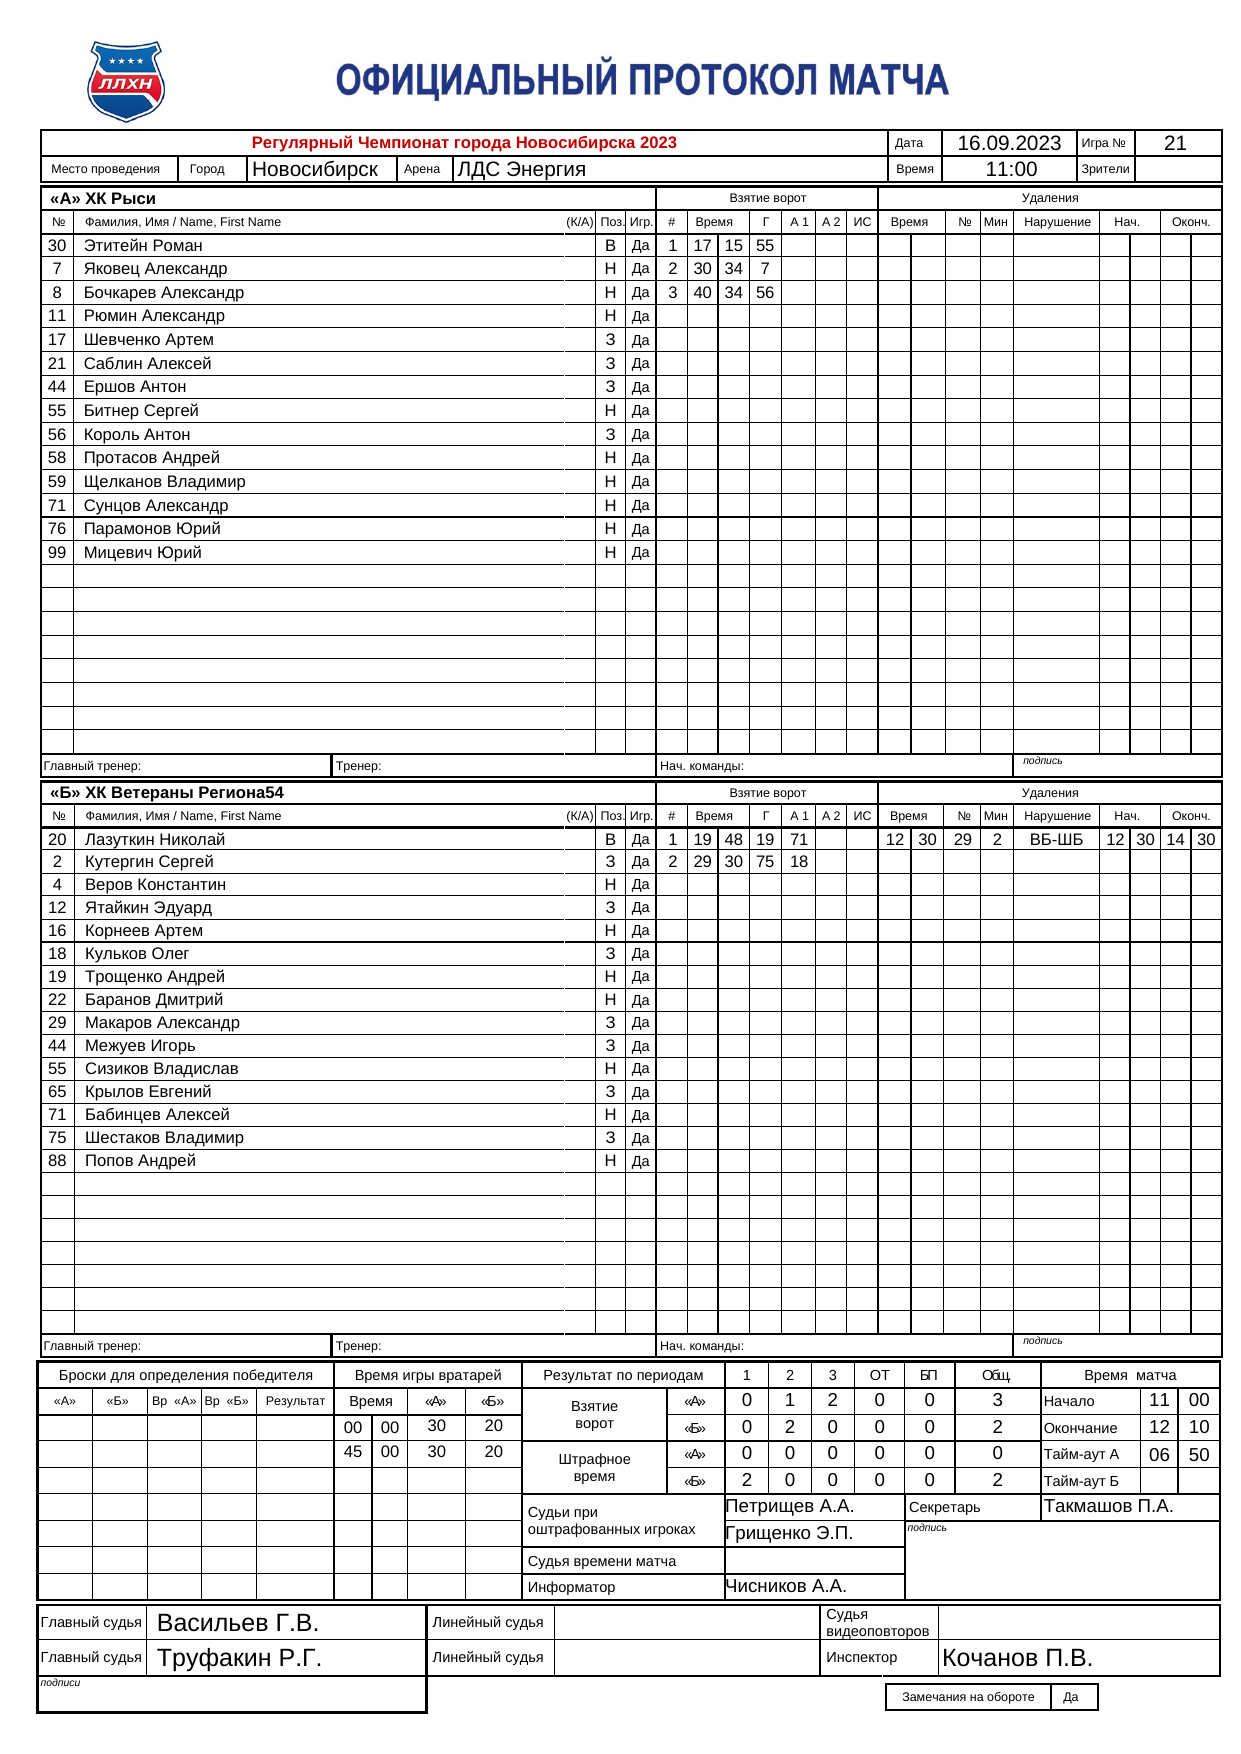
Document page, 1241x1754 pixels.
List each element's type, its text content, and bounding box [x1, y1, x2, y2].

table_cell [1100, 1196, 1129, 1218]
table_cell [750, 518, 781, 540]
table_cell [1014, 1058, 1099, 1079]
table_cell [782, 257, 815, 280]
table_cell [816, 829, 846, 849]
table_cell [596, 707, 625, 729]
table_cell [466, 1468, 521, 1493]
table_cell [1014, 235, 1099, 256]
table_cell [912, 1196, 943, 1218]
table_cell Н [596, 446, 625, 469]
table_header Взятие ворот [657, 188, 877, 209]
table_cell [42, 1265, 74, 1287]
table_cell 2 [657, 850, 687, 872]
table_cell [657, 565, 687, 587]
table_cell [1100, 850, 1129, 872]
table_cell [688, 470, 717, 493]
table_cell [657, 943, 687, 964]
table_cell [981, 1104, 1013, 1126]
table_cell [1192, 541, 1221, 564]
table_cell [944, 1058, 980, 1079]
table_cell [1161, 989, 1190, 1011]
table_cell Мин [981, 211, 1013, 233]
table_cell [912, 683, 945, 706]
table_cell Да [626, 989, 655, 1011]
table_cell [879, 541, 910, 564]
table_cell ЛДС Энергия [454, 157, 887, 181]
table_cell [1192, 352, 1221, 374]
table_cell [912, 1242, 943, 1264]
table_cell [750, 305, 781, 327]
table_cell [816, 1058, 846, 1079]
table_cell [719, 541, 749, 564]
table_cell [565, 1288, 595, 1310]
table_cell [816, 518, 846, 540]
table_cell [596, 565, 625, 587]
table_cell [816, 1311, 846, 1333]
table_cell [1192, 235, 1221, 256]
table_cell [719, 966, 749, 987]
table_cell Новосибирск [248, 157, 396, 181]
table_cell [626, 707, 655, 729]
table_cell [42, 1173, 74, 1195]
table_cell [1014, 730, 1099, 753]
table_cell Да [626, 920, 655, 941]
table_cell [1014, 1311, 1099, 1333]
table_cell [565, 1219, 595, 1241]
table_cell [946, 612, 980, 634]
table_cell [981, 541, 1013, 564]
table_cell [981, 257, 1013, 280]
table_cell [1161, 683, 1190, 706]
table_cell [565, 683, 595, 706]
table_cell [565, 376, 595, 398]
table_cell [202, 1468, 256, 1493]
table_cell Макаров Александр [75, 1012, 564, 1033]
table_cell [879, 328, 910, 351]
table_cell [1161, 1265, 1190, 1287]
table_cell ВБ-ШБ [1014, 829, 1099, 849]
table_cell [946, 423, 980, 445]
table_cell [879, 494, 910, 516]
table_cell [1131, 707, 1160, 729]
table_cell [782, 541, 815, 564]
table_cell [408, 1468, 465, 1493]
table_cell [1131, 1150, 1160, 1172]
table_cell [688, 494, 717, 516]
table_cell Время [688, 211, 749, 233]
table_cell [750, 376, 781, 398]
table_cell [1161, 896, 1190, 918]
table_cell [1192, 1127, 1221, 1149]
table_header Результат по периодам [523, 1363, 724, 1387]
table_cell [1161, 1219, 1190, 1241]
table_cell [657, 1311, 687, 1333]
table_cell [565, 1127, 595, 1149]
table_cell [719, 1196, 749, 1218]
table_cell [944, 989, 980, 1011]
table_cell 55 [750, 235, 781, 256]
table_cell [408, 1521, 465, 1546]
table_cell 2 [812, 1389, 854, 1413]
table_cell Да [626, 518, 655, 540]
table_cell [847, 1081, 877, 1103]
table_cell [1192, 896, 1221, 918]
table_cell «А» [668, 1389, 724, 1413]
table_cell Зрители [1078, 157, 1134, 181]
table_cell [1131, 1288, 1160, 1310]
table_cell [847, 376, 877, 398]
table_cell Игр. [626, 211, 655, 233]
table_cell [1192, 328, 1221, 351]
table_cell [1192, 707, 1221, 729]
table_cell [750, 1012, 781, 1033]
table_cell [688, 1104, 717, 1126]
table_cell [688, 874, 717, 895]
table_cell [257, 1416, 333, 1440]
table_cell 0 [855, 1468, 904, 1493]
table_cell [1192, 281, 1221, 303]
table_cell Чисников А.А. [726, 1575, 904, 1599]
table_cell [657, 874, 687, 895]
table_cell [1100, 989, 1129, 1011]
table_cell 1 [657, 829, 687, 849]
table_cell [981, 1242, 1013, 1264]
table_cell [719, 943, 749, 964]
table_cell Главный тренер: [42, 755, 330, 776]
table_cell А 2 [816, 211, 846, 233]
table_cell 10 [1179, 1415, 1219, 1440]
table_cell Да [626, 943, 655, 964]
table_cell [565, 1173, 595, 1195]
table_cell [912, 1265, 943, 1287]
table_cell [1131, 1127, 1160, 1149]
table_cell [816, 1012, 846, 1033]
table_cell [944, 1081, 980, 1103]
table_cell [596, 1311, 625, 1333]
table_cell [719, 352, 749, 374]
table_cell [946, 352, 980, 374]
table_cell [657, 1219, 687, 1241]
table_cell [42, 1242, 74, 1264]
table_cell [1161, 966, 1190, 987]
table_cell [879, 874, 910, 895]
table_cell [1161, 707, 1190, 729]
table_cell [847, 518, 877, 540]
table_cell А 2 [816, 805, 846, 826]
table_cell [879, 1219, 910, 1241]
table_cell [1014, 1127, 1099, 1149]
table_cell [1161, 588, 1190, 611]
table_cell 0 [905, 1442, 954, 1467]
table_cell [1192, 376, 1221, 398]
table_cell 2 [42, 850, 74, 872]
table_header Дата [889, 131, 941, 155]
table_cell [944, 943, 980, 964]
table_cell [565, 588, 595, 611]
table_cell [688, 989, 717, 1011]
table_cell [688, 1127, 717, 1149]
table_cell [750, 1196, 781, 1218]
table_cell [688, 1035, 717, 1057]
table_cell [202, 1441, 256, 1467]
table_cell 59 [42, 470, 73, 493]
table_cell [912, 1012, 943, 1033]
table_cell [879, 281, 910, 303]
table_cell [1014, 1173, 1099, 1195]
table_header Регулярный Чемпионат города Новосибирска 2023 [42, 131, 887, 155]
table_cell Этитейн Роман [74, 235, 564, 256]
table_cell 76 [42, 518, 73, 540]
table_cell Такмашов П.А. [1042, 1495, 1219, 1520]
table_cell Попов Андрей [75, 1150, 564, 1172]
table_cell [719, 1219, 749, 1241]
table_cell [816, 1219, 846, 1241]
table_cell [879, 305, 910, 327]
table_cell [816, 1242, 846, 1264]
table_cell [847, 588, 877, 611]
table_cell [981, 281, 1013, 303]
table_cell [816, 1173, 846, 1195]
table_cell [75, 1219, 564, 1241]
table_cell [1131, 636, 1160, 658]
table_cell [719, 874, 749, 895]
table_cell [847, 1104, 877, 1126]
table_cell [1100, 730, 1129, 753]
table_cell [981, 636, 1013, 658]
table_cell [1014, 376, 1099, 398]
table_cell [719, 1311, 749, 1333]
table_cell [719, 1104, 749, 1126]
table_cell [1014, 446, 1099, 469]
table_cell [1100, 518, 1129, 540]
table_cell [596, 683, 625, 706]
table_cell [1131, 966, 1160, 987]
table_cell [75, 1242, 564, 1264]
table_cell [750, 470, 781, 493]
table_cell [879, 446, 910, 469]
table_cell [816, 352, 846, 374]
table_cell [1100, 235, 1129, 256]
table_cell [657, 588, 687, 611]
table_cell [1192, 874, 1221, 895]
table_cell [565, 989, 595, 1011]
table_cell [879, 730, 910, 753]
table_cell [847, 850, 877, 872]
table_cell [816, 850, 846, 872]
table_cell [626, 1173, 655, 1195]
table_cell Да [626, 1150, 655, 1172]
table_cell [408, 1574, 465, 1599]
table_cell [1131, 257, 1160, 280]
table_cell [1014, 305, 1099, 327]
table_cell [944, 896, 980, 918]
table_cell [1161, 565, 1190, 587]
table_cell [42, 1219, 74, 1241]
table_cell [847, 659, 877, 682]
table_cell [879, 1242, 910, 1264]
table_cell 88 [42, 1150, 74, 1172]
table_cell [657, 1265, 687, 1287]
table_cell [879, 1012, 910, 1033]
table_cell [1014, 874, 1099, 895]
table_cell [944, 1035, 980, 1057]
table_cell [912, 328, 945, 351]
table_cell Нач. [1100, 211, 1160, 233]
table_cell [1014, 683, 1099, 706]
table_cell [39, 1494, 92, 1520]
table_cell [847, 612, 877, 634]
table_cell [1100, 966, 1129, 987]
table_cell [596, 730, 625, 753]
table_cell Н [596, 1150, 625, 1172]
table_cell [879, 707, 910, 729]
table_cell [847, 1035, 877, 1057]
table_cell [74, 683, 564, 706]
table_cell [626, 659, 655, 682]
table_cell [1131, 659, 1160, 682]
table_cell [847, 1219, 877, 1241]
table_cell [750, 1081, 781, 1103]
table_cell [1100, 376, 1129, 398]
table_cell [719, 730, 749, 753]
table_cell [565, 423, 595, 445]
table_cell [657, 518, 687, 540]
table_cell [816, 399, 846, 422]
table_cell [1131, 352, 1160, 374]
table_cell [1014, 636, 1099, 658]
table_cell [981, 1173, 1013, 1195]
table_cell [565, 1058, 595, 1079]
table_cell [816, 423, 846, 445]
table_cell Кульков Олег [75, 943, 564, 964]
table_cell [946, 446, 980, 469]
table_cell 14 [1161, 829, 1190, 849]
table_cell [1131, 1242, 1160, 1264]
table_cell [688, 305, 717, 327]
table_cell [1192, 257, 1221, 280]
table_cell [782, 352, 815, 374]
table_cell Место проведения [42, 157, 177, 181]
table_cell [1192, 588, 1221, 611]
table_cell [912, 399, 945, 422]
table_cell [1192, 399, 1221, 422]
table_cell 30 [1131, 829, 1160, 849]
table_cell [750, 423, 781, 445]
table_cell А 1 [782, 805, 815, 826]
table_cell подпись [906, 1522, 1219, 1599]
table_cell [750, 1035, 781, 1057]
table_cell [719, 1288, 749, 1310]
table_cell В [596, 235, 625, 256]
table_cell Шевченко Артем [74, 328, 564, 351]
table_cell [565, 541, 595, 564]
table_cell [750, 1173, 781, 1195]
table_cell [1192, 683, 1221, 706]
table_cell [912, 1288, 943, 1310]
table_cell подпись [1014, 755, 1221, 776]
table_cell Судья времени матча [523, 1548, 724, 1573]
table_cell [879, 1081, 910, 1103]
table_cell Да [626, 399, 655, 422]
table_cell [782, 1196, 815, 1218]
table_cell Н [596, 257, 625, 280]
table_cell Да [626, 305, 655, 327]
table_cell [39, 1574, 92, 1599]
table_cell 56 [42, 423, 73, 445]
table_cell Щелканов Владимир [74, 470, 564, 493]
table_cell [42, 730, 73, 753]
table_cell Васильев Г.В. [147, 1606, 425, 1639]
table_cell 1 [657, 235, 687, 256]
table_cell [782, 1127, 815, 1149]
table_cell [565, 829, 595, 849]
table_cell [1131, 896, 1160, 918]
table_cell [688, 1173, 717, 1195]
table_cell [42, 683, 73, 706]
table_cell [1161, 1242, 1190, 1264]
table_cell [981, 518, 1013, 540]
table_cell [912, 305, 945, 327]
table_cell Да [626, 494, 655, 516]
table_cell В [596, 829, 625, 849]
table_cell [981, 874, 1013, 895]
table_cell 0 [769, 1468, 811, 1493]
table_cell [596, 588, 625, 611]
table_cell [1014, 352, 1099, 374]
table_cell (К/А) [565, 805, 595, 826]
table_cell [93, 1441, 147, 1467]
table_cell [1131, 494, 1160, 516]
table_cell [981, 850, 1013, 872]
table_cell [1161, 659, 1190, 682]
table_cell [1161, 305, 1190, 327]
table_cell [335, 1521, 371, 1546]
table_cell [1192, 518, 1221, 540]
table_cell [74, 636, 564, 658]
table_cell [565, 257, 595, 280]
table_cell [782, 1173, 815, 1195]
table_cell [626, 1311, 655, 1333]
table_cell [912, 850, 943, 872]
table_cell [1161, 730, 1190, 753]
table_cell [750, 494, 781, 516]
table_cell подпись [1014, 1335, 1221, 1356]
table_cell [912, 1311, 943, 1333]
table_cell [912, 518, 945, 540]
table_cell Штрафное время [523, 1442, 666, 1493]
table_cell [946, 683, 980, 706]
table_cell [981, 305, 1013, 327]
table_cell [688, 446, 717, 469]
table_cell [750, 1242, 781, 1264]
table_cell [688, 636, 717, 658]
table_cell [879, 518, 910, 540]
table_cell [847, 1196, 877, 1218]
table_cell Грищенко Э.П. [726, 1521, 904, 1546]
table_cell Петрищев А.А. [726, 1495, 904, 1520]
table_cell [750, 989, 781, 1011]
table_cell Тайм-аут А [1042, 1441, 1140, 1467]
table_cell Н [596, 966, 625, 987]
table_cell [879, 376, 910, 398]
table_cell [565, 1242, 595, 1264]
table_cell [657, 1150, 687, 1172]
table_cell [1014, 659, 1099, 682]
table_cell 2 [956, 1468, 1040, 1493]
table_cell [565, 281, 595, 303]
table_cell [750, 730, 781, 753]
table_cell [981, 1311, 1013, 1333]
table_cell [688, 966, 717, 987]
table_cell 3 [657, 281, 687, 303]
table_cell 45 [335, 1441, 371, 1467]
table_cell Вр «А» [148, 1389, 201, 1413]
table_cell [1100, 707, 1129, 729]
table_cell [1100, 1219, 1129, 1241]
table_cell [816, 966, 846, 987]
table_cell [981, 612, 1013, 634]
table_cell [879, 470, 910, 493]
table_cell [75, 1288, 564, 1310]
table_cell Рюмин Александр [74, 305, 564, 327]
table_cell [847, 1173, 877, 1195]
table_cell [596, 1196, 625, 1218]
table_cell [750, 1104, 781, 1126]
table_cell [816, 494, 846, 516]
table_cell [74, 707, 564, 729]
table_cell Сунцов Александр [74, 494, 564, 516]
table_cell [879, 1104, 910, 1126]
table_cell [782, 518, 815, 540]
table_cell [981, 423, 1013, 445]
table_cell 20 [42, 829, 74, 849]
table_cell 18 [782, 850, 815, 872]
table_cell З [596, 896, 625, 918]
table_cell [257, 1468, 333, 1493]
table_cell [879, 850, 910, 872]
table_cell [657, 494, 687, 516]
table_cell [565, 896, 595, 918]
table_cell 0 [905, 1389, 954, 1413]
table_cell 29 [688, 850, 717, 872]
table_cell [750, 541, 781, 564]
table_cell [981, 730, 1013, 753]
table_cell [1192, 1311, 1221, 1333]
table_cell Да [626, 1058, 655, 1079]
table_cell Кутергин Сергей [75, 850, 564, 872]
table_cell [1161, 376, 1190, 398]
table_cell [657, 352, 687, 374]
table_cell [688, 920, 717, 941]
table_cell [1131, 470, 1160, 493]
table_cell [1100, 943, 1129, 964]
table_cell [1192, 1265, 1221, 1287]
table_cell подписи [39, 1677, 425, 1711]
table_cell [816, 943, 846, 964]
table_cell [565, 446, 595, 469]
table_cell [688, 707, 717, 729]
table_cell 71 [42, 494, 73, 516]
table_cell [1131, 541, 1160, 564]
table_cell [981, 683, 1013, 706]
table_cell [879, 989, 910, 1011]
table_cell (К/А) [565, 211, 595, 233]
table_cell [688, 1012, 717, 1033]
table_cell [626, 588, 655, 611]
table_cell [719, 1058, 749, 1079]
table_cell [148, 1468, 201, 1493]
table_cell [847, 966, 877, 987]
table_cell Да [626, 896, 655, 918]
table_cell [1131, 399, 1160, 422]
table_cell [565, 707, 595, 729]
table_cell [565, 636, 595, 658]
table_cell [1192, 989, 1221, 1011]
table_cell [946, 636, 980, 658]
table_cell Н [596, 399, 625, 422]
table_cell [847, 235, 877, 256]
table_cell 0 [812, 1468, 854, 1493]
table_cell [75, 1173, 564, 1195]
table_cell [944, 1265, 980, 1287]
table_cell [782, 1081, 815, 1103]
table_cell [912, 352, 945, 374]
table_cell [782, 1265, 815, 1287]
table_cell Главный судья [39, 1606, 146, 1639]
table_cell [596, 636, 625, 658]
table_cell [981, 352, 1013, 374]
table_cell [565, 850, 595, 872]
table_cell [428, 1677, 882, 1711]
table_cell [688, 588, 717, 611]
table_cell [1161, 1311, 1190, 1333]
table_cell [782, 920, 815, 941]
table_cell З [596, 1127, 625, 1149]
table_cell [912, 1058, 943, 1079]
table_cell [847, 989, 877, 1011]
table_cell Судья видеоповторов [821, 1606, 938, 1639]
table_cell Бабинцев Алексей [75, 1104, 564, 1126]
table_cell [42, 659, 73, 682]
table_cell [1161, 257, 1190, 280]
table_cell [565, 1081, 595, 1103]
table_cell [373, 1574, 407, 1599]
table_cell [847, 1288, 877, 1310]
table_cell [1014, 989, 1099, 1011]
table_cell [1192, 1173, 1221, 1195]
table_cell Тайм-аут Б [1042, 1468, 1140, 1493]
table_cell [1192, 423, 1221, 445]
table_cell Кочанов П.В. [939, 1640, 1219, 1675]
table_cell 18 [42, 943, 74, 964]
table_cell Н [596, 541, 625, 564]
table_cell [782, 1219, 815, 1241]
table_cell [847, 1242, 877, 1264]
table_cell [750, 636, 781, 658]
table_cell [1192, 565, 1221, 587]
table_cell [879, 612, 910, 634]
table_cell 19 [42, 966, 74, 987]
table_cell 2 [769, 1415, 811, 1440]
table_cell Да [626, 470, 655, 493]
table_cell [1131, 588, 1160, 611]
table_cell Лазуткин Николай [75, 829, 564, 849]
table_cell Да [626, 850, 655, 872]
table_cell [1192, 494, 1221, 516]
table_cell [1192, 1219, 1221, 1241]
table_cell [1192, 1242, 1221, 1264]
table_cell [657, 612, 687, 634]
table_cell [1100, 588, 1129, 611]
table_cell [981, 1150, 1013, 1172]
table_cell [912, 966, 943, 987]
table_cell З [596, 423, 625, 445]
table_cell [981, 328, 1013, 351]
table_cell [847, 943, 877, 964]
table_cell [816, 541, 846, 564]
table_cell [719, 518, 749, 540]
table_cell [1131, 683, 1160, 706]
table_cell [565, 874, 595, 895]
table_cell [626, 1242, 655, 1264]
table_cell [816, 730, 846, 753]
table_cell [1192, 920, 1221, 941]
table_cell 20 [466, 1416, 521, 1440]
table_cell [1014, 470, 1099, 493]
table_cell ИС [847, 805, 877, 826]
table_cell [565, 612, 595, 634]
table_cell Нарушение [1014, 211, 1099, 233]
table_cell [912, 376, 945, 398]
table_cell [657, 1012, 687, 1033]
table_cell [944, 1127, 980, 1149]
table_cell Время [879, 805, 943, 826]
table_cell [1161, 352, 1190, 374]
table_cell 50 [1179, 1441, 1219, 1467]
table_cell [1192, 636, 1221, 658]
table_cell [981, 943, 1013, 964]
table_cell [657, 683, 687, 706]
table_cell [1161, 943, 1190, 964]
table_cell [202, 1416, 256, 1440]
table_cell [944, 920, 980, 941]
table_cell 12 [1141, 1415, 1177, 1440]
table_cell [912, 636, 945, 658]
table_cell З [596, 943, 625, 964]
table_cell [816, 659, 846, 682]
table_cell [42, 707, 73, 729]
table_cell [816, 1288, 846, 1310]
table_cell [93, 1416, 147, 1440]
table_cell [847, 281, 877, 303]
table_cell [944, 1104, 980, 1126]
table_header 21 [1136, 131, 1221, 155]
table_cell 0 [855, 1442, 904, 1467]
table_cell [657, 896, 687, 918]
table_cell [1100, 305, 1129, 327]
table_cell Да [626, 257, 655, 280]
table_cell [816, 281, 846, 303]
table_cell [688, 565, 717, 587]
table_cell [816, 1104, 846, 1126]
table_cell [782, 281, 815, 303]
table_cell [74, 565, 564, 587]
table_cell Нарушение [1014, 805, 1099, 826]
table_cell [912, 943, 943, 964]
table_cell [981, 1219, 1013, 1241]
table_cell 2 [726, 1468, 768, 1493]
table_cell 22 [42, 989, 74, 1011]
table_cell [1192, 943, 1221, 964]
table_cell [688, 943, 717, 964]
table_cell [565, 1196, 595, 1218]
table_cell [981, 565, 1013, 587]
table_cell [816, 305, 846, 327]
table_cell [1131, 989, 1160, 1011]
table_cell [981, 920, 1013, 941]
table_cell [1192, 850, 1221, 872]
table_cell [750, 1311, 781, 1333]
table_cell [42, 588, 73, 611]
table_cell [946, 281, 980, 303]
table_cell Результат [257, 1389, 333, 1413]
table_cell [879, 1127, 910, 1149]
table_cell [39, 1441, 92, 1467]
table_cell [555, 1606, 819, 1639]
table_cell 0 [812, 1442, 854, 1467]
table_cell [1131, 1196, 1160, 1218]
table_cell [1131, 730, 1160, 753]
table_cell [782, 707, 815, 729]
table_cell Нач. [1100, 805, 1160, 826]
table_header 16.09.2023 [943, 131, 1076, 155]
table_cell [750, 328, 781, 351]
table_cell [466, 1494, 521, 1520]
table_cell [1014, 399, 1099, 422]
table_cell 12 [879, 829, 910, 849]
table_cell [782, 1035, 815, 1057]
table_cell [939, 1606, 1219, 1639]
table_cell З [596, 850, 625, 872]
table_cell 0 [905, 1415, 954, 1440]
table_cell [626, 1219, 655, 1241]
table_cell 21 [42, 352, 73, 374]
table_cell Линейный судья [428, 1606, 554, 1639]
table_cell [373, 1547, 407, 1573]
table_cell [148, 1441, 201, 1467]
table_cell [750, 1127, 781, 1149]
table_cell [944, 1219, 980, 1241]
table_cell [944, 1012, 980, 1033]
table_cell Вр «Б» [202, 1389, 256, 1413]
table_cell Да [626, 1104, 655, 1126]
table_header ОТ [855, 1363, 904, 1387]
table_cell [944, 1311, 980, 1333]
table_cell Да [626, 328, 655, 351]
table_cell «Б » [466, 1389, 521, 1413]
table_cell [912, 659, 945, 682]
table_cell 12 [1100, 829, 1129, 849]
picture [5, 28, 1179, 129]
table_cell 17 [688, 235, 717, 256]
table_cell [1161, 1081, 1190, 1103]
table_cell [1192, 966, 1221, 987]
table_cell [688, 612, 717, 634]
table_cell Да [626, 281, 655, 303]
table_cell [373, 1468, 407, 1493]
table_cell [782, 636, 815, 658]
table_cell [1131, 612, 1160, 634]
table_cell [626, 636, 655, 658]
table_cell [879, 683, 910, 706]
table_header Замечания на обороте [887, 1685, 1050, 1709]
table_cell [847, 1127, 877, 1149]
table_cell [1100, 896, 1129, 918]
table_cell [750, 1265, 781, 1287]
table_cell [750, 352, 781, 374]
table_cell 30 [42, 235, 73, 256]
table_cell [782, 612, 815, 634]
table_cell [1161, 1150, 1190, 1172]
table_cell [1100, 494, 1129, 516]
table_cell [93, 1547, 147, 1573]
table_cell Мицевич Юрий [74, 541, 564, 564]
table_cell [879, 1035, 910, 1057]
table_cell [1131, 943, 1160, 964]
table_cell [1014, 1012, 1099, 1033]
table_cell [879, 399, 910, 422]
table_cell [335, 1547, 371, 1573]
table_cell [816, 257, 846, 280]
table_cell [1014, 1104, 1099, 1126]
table_cell [912, 1173, 943, 1195]
table_cell [1100, 1127, 1129, 1149]
table_cell [565, 305, 595, 327]
table_cell [782, 470, 815, 493]
table_cell Шестаков Владимир [75, 1127, 564, 1149]
table_cell № [946, 211, 980, 233]
table_cell [782, 1104, 815, 1126]
table_cell 55 [42, 399, 73, 422]
table_cell [782, 235, 815, 256]
table_cell З [596, 1035, 625, 1057]
table_cell [847, 257, 877, 280]
table_cell [626, 1265, 655, 1287]
table_cell 71 [782, 829, 815, 849]
table_cell [981, 1127, 1013, 1149]
table_cell [74, 730, 564, 753]
table_cell [148, 1521, 201, 1546]
table_cell [981, 1081, 1013, 1103]
table_cell [1161, 1127, 1190, 1149]
table_cell [42, 1311, 74, 1333]
table_cell Мин [981, 805, 1013, 826]
table_cell [946, 328, 980, 351]
table_cell [1131, 1173, 1160, 1195]
table_cell [596, 612, 625, 634]
table_cell [373, 1494, 407, 1520]
table_cell Начало [1042, 1389, 1140, 1413]
table_header Время игры вратарей [335, 1363, 521, 1387]
table_cell [1141, 1468, 1177, 1493]
table_cell [981, 966, 1013, 987]
table_header Да [1052, 1685, 1097, 1709]
table_cell [719, 376, 749, 398]
table_cell [946, 541, 980, 564]
table_cell [1131, 1219, 1160, 1241]
table_cell [565, 235, 595, 256]
table_cell [719, 1173, 749, 1195]
table_cell [981, 1196, 1013, 1218]
table_cell Баранов Дмитрий [75, 989, 564, 1011]
table_cell [1136, 157, 1221, 181]
table_cell [782, 305, 815, 327]
table_header Время матча [1042, 1363, 1219, 1387]
table_cell [816, 446, 846, 469]
table_cell [626, 683, 655, 706]
table_cell [847, 399, 877, 422]
table_cell Межуев Игорь [75, 1035, 564, 1057]
table_cell З [596, 328, 625, 351]
table_cell [981, 446, 1013, 469]
table_cell 00 [373, 1441, 407, 1467]
table_cell [75, 1265, 564, 1287]
table_cell [688, 1265, 717, 1287]
table_cell [946, 565, 980, 587]
table_cell 30 [1192, 829, 1221, 849]
table_cell [1192, 470, 1221, 493]
table_cell [750, 565, 781, 587]
table_cell [1099, 1682, 1220, 1711]
table_cell [1161, 281, 1190, 303]
table_cell [565, 494, 595, 516]
table_cell [782, 446, 815, 469]
table_cell [688, 423, 717, 445]
table_cell [148, 1574, 201, 1599]
table_cell Корнеев Артем [75, 920, 564, 941]
table_cell [1100, 1081, 1129, 1103]
table_cell [944, 1288, 980, 1310]
table_cell [408, 1494, 465, 1520]
table_cell № [42, 211, 73, 233]
table_cell [39, 1468, 92, 1493]
table_cell Да [626, 423, 655, 445]
table_cell [782, 1058, 815, 1079]
table_cell [1100, 636, 1129, 658]
table_cell [946, 235, 980, 256]
table_cell Тренер: [333, 1335, 655, 1356]
table_cell [688, 683, 717, 706]
table_cell [1131, 1035, 1160, 1057]
table_cell [847, 1265, 877, 1287]
table_cell [944, 1242, 980, 1264]
table_cell [1161, 494, 1190, 516]
table_cell [719, 399, 749, 422]
table_cell [657, 1288, 687, 1310]
table_cell [1161, 235, 1190, 256]
table_cell [75, 1196, 564, 1218]
table_cell [719, 446, 749, 469]
table_cell 30 [912, 829, 943, 849]
table_cell [565, 470, 595, 493]
table_cell Нач. команды: [657, 1335, 1012, 1356]
table_cell 34 [719, 257, 749, 280]
table_cell 0 [726, 1389, 768, 1413]
table_cell [1014, 281, 1099, 303]
table_cell [719, 565, 749, 587]
table_cell «Б» [93, 1389, 147, 1413]
table_cell [373, 1521, 407, 1546]
table_cell Да [626, 829, 655, 849]
table_cell [750, 1288, 781, 1310]
table_cell [750, 659, 781, 682]
table_cell [1014, 565, 1099, 587]
table_cell [816, 896, 846, 918]
table_cell [912, 1219, 943, 1241]
table_cell [912, 235, 945, 256]
table_cell [688, 518, 717, 540]
table_cell [1014, 707, 1099, 729]
table_cell [847, 829, 877, 849]
table_cell [596, 1219, 625, 1241]
table_cell З [596, 1081, 625, 1103]
table_cell [782, 989, 815, 1011]
table_cell [782, 494, 815, 516]
table_cell [565, 1104, 595, 1126]
table_cell [750, 966, 781, 987]
table_cell [1100, 446, 1129, 469]
table_cell [944, 1173, 980, 1195]
table_cell [782, 1012, 815, 1033]
table_cell [879, 352, 910, 374]
table_cell [565, 518, 595, 540]
table_cell [257, 1441, 333, 1467]
table_cell 00 [373, 1416, 407, 1440]
table_header Общ. [956, 1363, 1040, 1387]
table_cell [719, 423, 749, 445]
table_cell [1131, 1081, 1160, 1103]
table_cell [816, 989, 846, 1011]
table_cell [1161, 1012, 1190, 1033]
table_cell [981, 1288, 1013, 1310]
table_cell [719, 470, 749, 493]
table_cell [1014, 423, 1099, 445]
table_cell [1131, 1012, 1160, 1033]
table_cell [847, 874, 877, 895]
table_cell [657, 707, 687, 729]
table_cell 19 [750, 829, 781, 849]
table_cell [657, 730, 687, 753]
table_cell [981, 989, 1013, 1011]
table_cell [782, 730, 815, 753]
table_cell [946, 376, 980, 398]
table_cell [42, 612, 73, 634]
table_cell [879, 257, 910, 280]
table_cell [1014, 257, 1099, 280]
table_cell [879, 1265, 910, 1287]
table_cell [879, 423, 910, 445]
table_cell [1161, 850, 1190, 872]
table_cell [750, 612, 781, 634]
table_cell [816, 235, 846, 256]
table_cell [1014, 541, 1099, 564]
table_cell [1161, 328, 1190, 351]
table_cell Веров Константин [75, 874, 564, 895]
table_cell [565, 943, 595, 964]
table_cell Ятайкин Эдуард [75, 896, 564, 918]
table_cell [912, 257, 945, 280]
table_cell [1014, 920, 1099, 941]
table_cell Поз. [596, 211, 625, 233]
table_cell Линейный судья [428, 1640, 554, 1675]
table_cell [1131, 423, 1160, 445]
table_cell [719, 1081, 749, 1103]
table_header 1 [726, 1363, 768, 1387]
table_cell [847, 1058, 877, 1079]
table_cell 29 [944, 829, 980, 849]
table_cell [816, 1265, 846, 1287]
table_cell 2 [657, 257, 687, 280]
table_cell З [596, 376, 625, 398]
table_cell Инспектор [821, 1640, 938, 1675]
table_cell [1100, 1311, 1129, 1333]
table_cell [688, 1311, 717, 1333]
table_cell Н [596, 989, 625, 1011]
table_cell [657, 1104, 687, 1126]
table_header Удаления [879, 188, 1221, 209]
table_cell [1100, 541, 1129, 564]
table_cell [782, 1150, 815, 1172]
table_cell [1014, 1150, 1099, 1172]
table_cell [565, 1311, 595, 1333]
table_cell [847, 470, 877, 493]
table_cell [596, 1288, 625, 1310]
table_cell [93, 1494, 147, 1520]
table_cell [1161, 920, 1190, 941]
table_cell [1100, 1265, 1129, 1287]
table_cell Поз. [596, 805, 625, 826]
table_cell [782, 659, 815, 682]
table_cell [847, 565, 877, 587]
table_cell [1192, 1035, 1221, 1057]
table_cell [750, 399, 781, 422]
table_cell [657, 376, 687, 398]
table_cell [555, 1640, 819, 1675]
table_cell [1014, 1081, 1099, 1103]
table_cell [946, 257, 980, 280]
table_cell [202, 1521, 256, 1546]
table_header «А» ХК Рыси [42, 188, 655, 209]
table_cell 2 [956, 1415, 1040, 1440]
table_cell [1131, 281, 1160, 303]
table_cell [688, 659, 717, 682]
table_cell [719, 683, 749, 706]
table_cell [719, 1127, 749, 1149]
table_cell [42, 1288, 74, 1310]
table_cell [782, 966, 815, 987]
table_cell [596, 1173, 625, 1195]
table_cell 30 [408, 1416, 465, 1440]
table_cell [565, 399, 595, 422]
table_cell Н [596, 494, 625, 516]
table_cell [719, 920, 749, 941]
table_cell [626, 612, 655, 634]
table_cell [1100, 1058, 1129, 1079]
table_cell [719, 588, 749, 611]
table_cell [944, 1196, 980, 1218]
table_cell Да [626, 235, 655, 256]
table_cell Н [596, 281, 625, 303]
table_cell [782, 874, 815, 895]
table_cell [981, 1265, 1013, 1287]
table_cell Протасов Андрей [74, 446, 564, 469]
table_cell [657, 1035, 687, 1057]
table_cell [1100, 399, 1129, 422]
table_cell [335, 1574, 371, 1599]
table_cell [1014, 1242, 1099, 1264]
table_cell 11 [42, 305, 73, 327]
table_cell [626, 1288, 655, 1310]
table_cell [688, 1081, 717, 1103]
table_cell [1161, 446, 1190, 469]
table_cell № [944, 805, 980, 826]
table_cell [719, 659, 749, 682]
table_cell Информатор [523, 1575, 724, 1599]
table_cell [912, 1150, 943, 1172]
table_cell [657, 989, 687, 1011]
table_cell [1014, 494, 1099, 516]
table_cell [1100, 1242, 1129, 1264]
table_cell Г [750, 211, 781, 233]
table_cell Город [179, 157, 246, 181]
table_cell 0 [769, 1442, 811, 1467]
table_cell 30 [688, 257, 717, 280]
table_cell [981, 707, 1013, 729]
table_cell [879, 1288, 910, 1310]
table_cell [719, 989, 749, 1011]
table_cell [879, 565, 910, 587]
table_cell [1100, 920, 1129, 941]
table_cell Судьи при оштрафованных игроках [523, 1495, 724, 1546]
table_cell [750, 683, 781, 706]
table_cell 16 [42, 920, 74, 941]
table_cell 06 [1141, 1441, 1177, 1467]
table_cell [93, 1574, 147, 1599]
table_cell Да [626, 1127, 655, 1149]
table_cell [750, 1219, 781, 1241]
table_cell [782, 328, 815, 351]
table_header Игра № [1078, 131, 1134, 155]
table_cell [912, 565, 945, 587]
table_header БП [905, 1363, 954, 1387]
table_cell [1100, 470, 1129, 493]
table_cell [782, 588, 815, 611]
table_cell [657, 1173, 687, 1195]
table_cell [1131, 376, 1160, 398]
table_cell [816, 636, 846, 658]
table_cell [688, 730, 717, 753]
table_cell 71 [42, 1104, 74, 1126]
table_cell [1100, 1288, 1129, 1310]
table_cell [1192, 1012, 1221, 1033]
table_cell [257, 1574, 333, 1599]
table_cell [657, 659, 687, 682]
table_cell 55 [42, 1058, 74, 1079]
table_cell 17 [42, 328, 73, 351]
table_cell [816, 1081, 846, 1103]
table_cell [912, 446, 945, 469]
table_cell [981, 1035, 1013, 1057]
table_cell Нач. команды: [657, 755, 1012, 776]
table_cell [1161, 636, 1190, 658]
table_cell [688, 352, 717, 374]
table_cell [1014, 1219, 1099, 1241]
table_cell [782, 896, 815, 918]
table_cell [1192, 1196, 1221, 1218]
table_cell [944, 1150, 980, 1172]
table_cell [1014, 850, 1099, 872]
table_cell 3 [956, 1389, 1040, 1413]
table_cell [879, 588, 910, 611]
table_cell 58 [42, 446, 73, 469]
table_cell [1131, 518, 1160, 540]
table_cell [782, 376, 815, 398]
table_cell Бочкарев Александр [74, 281, 564, 303]
table_cell [1192, 659, 1221, 682]
table_cell [202, 1494, 256, 1520]
table_cell [912, 494, 945, 516]
table_cell [1100, 1104, 1129, 1126]
table_cell [1161, 399, 1190, 422]
table_cell [1131, 850, 1160, 872]
table_header «Б» ХК Ветераны Региона54 [42, 783, 655, 803]
table_cell [93, 1468, 147, 1493]
table_cell [466, 1521, 521, 1546]
table_cell [1100, 1150, 1129, 1172]
table_cell [1192, 446, 1221, 469]
table_cell 15 [719, 235, 749, 256]
table_cell [816, 920, 846, 941]
table_cell [466, 1547, 521, 1573]
table_cell Сизиков Владислав [75, 1058, 564, 1079]
table_cell [1100, 1173, 1129, 1195]
table_cell [981, 376, 1013, 398]
table_cell [879, 1173, 910, 1195]
table_cell [1131, 305, 1160, 327]
table_cell [626, 730, 655, 753]
table_cell [816, 612, 846, 634]
table_cell [688, 376, 717, 398]
table_cell [944, 966, 980, 987]
table_cell 19 [688, 829, 717, 849]
table_cell [335, 1468, 371, 1493]
table_cell [1161, 1104, 1190, 1126]
table_cell [912, 896, 943, 918]
table_cell [981, 235, 1013, 256]
table_cell [1192, 1104, 1221, 1126]
table_cell Н [596, 1104, 625, 1126]
table_cell [75, 1311, 564, 1333]
table_cell [1100, 328, 1129, 351]
table_cell # [657, 805, 687, 826]
table_header 3 [812, 1363, 854, 1387]
table_cell [816, 376, 846, 398]
table_cell [42, 636, 73, 658]
table_cell [1100, 565, 1129, 587]
table_cell [657, 966, 687, 987]
table_cell № [42, 805, 74, 826]
table_cell Н [596, 874, 625, 895]
table_cell [1014, 1288, 1099, 1310]
table_cell [1100, 352, 1129, 374]
table_cell 44 [42, 1035, 74, 1057]
table_cell [257, 1547, 333, 1573]
table_cell Время [688, 805, 749, 826]
table_cell [946, 470, 980, 493]
table_cell [1100, 1012, 1129, 1033]
table_cell [750, 446, 781, 469]
table_cell [726, 1548, 904, 1573]
table_cell 44 [42, 376, 73, 398]
table_cell [816, 565, 846, 587]
table_cell [719, 1265, 749, 1287]
table_header Броски для определения победителя [39, 1363, 333, 1387]
table_cell [657, 328, 687, 351]
table_cell [981, 588, 1013, 611]
table_cell Секретарь [906, 1495, 1040, 1520]
table_cell Да [626, 1035, 655, 1057]
table_cell Да [626, 541, 655, 564]
table_cell [565, 659, 595, 682]
table_cell [816, 1196, 846, 1218]
table_cell [1100, 874, 1129, 895]
table_cell Да [626, 1012, 655, 1033]
table_cell 0 [726, 1442, 768, 1467]
table_cell [1014, 966, 1099, 987]
table_cell [626, 565, 655, 587]
table_cell «А» [408, 1389, 465, 1413]
table_cell [847, 352, 877, 374]
table_cell [1192, 1081, 1221, 1103]
table_cell [847, 305, 877, 327]
table_cell [1131, 235, 1160, 256]
table_cell [847, 1311, 877, 1333]
table_cell [750, 896, 781, 918]
table_cell 7 [750, 257, 781, 280]
table_cell [657, 399, 687, 422]
table_cell Н [596, 518, 625, 540]
table_cell Саблин Алексей [74, 352, 564, 374]
table_cell [879, 896, 910, 918]
table_cell [1161, 1196, 1190, 1218]
table_cell [1161, 423, 1190, 445]
table_cell [1014, 1196, 1099, 1218]
table_cell [202, 1574, 256, 1599]
table_cell [879, 1196, 910, 1218]
table_cell 0 [905, 1468, 954, 1493]
table_cell [565, 1265, 595, 1287]
table_cell [981, 659, 1013, 682]
table_cell [657, 470, 687, 493]
table_cell 75 [750, 850, 781, 872]
table_cell «Б» [668, 1468, 724, 1493]
table_cell [912, 707, 945, 729]
table_cell 20 [466, 1441, 521, 1467]
table_cell [719, 612, 749, 634]
table_header 2 [769, 1363, 811, 1387]
table_cell Время [889, 157, 941, 181]
table_cell [847, 446, 877, 469]
table_cell [816, 1035, 846, 1057]
table_cell Король Антон [74, 423, 564, 445]
table_cell [565, 966, 595, 987]
table_cell [1014, 1265, 1099, 1287]
table_cell 75 [42, 1127, 74, 1149]
table_cell [1014, 588, 1099, 611]
table_cell 99 [42, 541, 73, 564]
table_cell [565, 565, 595, 587]
table_cell [657, 305, 687, 327]
table_cell [1131, 874, 1160, 895]
table_cell [565, 920, 595, 941]
table_cell 30 [408, 1441, 465, 1467]
table_cell Да [626, 966, 655, 987]
table_cell Крылов Евгений [75, 1081, 564, 1103]
table_cell 00 [1179, 1389, 1219, 1413]
table_cell [879, 659, 910, 682]
table_cell Главный тренер: [42, 1335, 330, 1356]
table_cell [1161, 1288, 1190, 1310]
table_cell [1131, 920, 1160, 941]
table_cell 7 [42, 257, 73, 280]
table_cell [946, 588, 980, 611]
table_cell [688, 1219, 717, 1241]
table_cell Арена [398, 157, 452, 181]
table_cell [1131, 328, 1160, 351]
table_cell [847, 1150, 877, 1172]
table_cell [688, 1242, 717, 1264]
table_cell [596, 1265, 625, 1287]
table_cell [408, 1547, 465, 1573]
table_cell [981, 896, 1013, 918]
table_cell [946, 707, 980, 729]
table_cell [847, 730, 877, 753]
table_cell [912, 920, 943, 941]
table_cell Да [626, 376, 655, 398]
table_cell 8 [42, 281, 73, 303]
table_cell [847, 683, 877, 706]
table_cell [657, 1081, 687, 1103]
table_cell Н [596, 470, 625, 493]
table_cell Окончание [1042, 1415, 1140, 1440]
table_cell [1131, 1311, 1160, 1333]
table_cell [912, 989, 943, 1011]
table_cell [1161, 1058, 1190, 1079]
table_cell [750, 943, 781, 964]
table_cell [148, 1494, 201, 1520]
table_cell [981, 494, 1013, 516]
table_cell [596, 1242, 625, 1264]
table_cell 0 [855, 1415, 904, 1440]
table_cell Фамилия, Имя / Name, First Name [75, 805, 565, 826]
table_cell Да [626, 352, 655, 374]
table_cell Н [596, 920, 625, 941]
table_cell Взятие ворот [523, 1389, 666, 1440]
table_cell [1014, 1035, 1099, 1057]
table_cell 29 [42, 1012, 74, 1033]
table_cell Да [626, 1081, 655, 1103]
table_cell [688, 896, 717, 918]
table_cell [750, 1058, 781, 1079]
table_cell Парамонов Юрий [74, 518, 564, 540]
table_cell # [657, 211, 687, 233]
table_cell «А» [668, 1442, 724, 1467]
table_cell 48 [719, 829, 749, 849]
table_cell [42, 565, 73, 587]
table_cell [1100, 683, 1129, 706]
table_cell 56 [750, 281, 781, 303]
table_cell [946, 305, 980, 327]
table_cell [782, 565, 815, 587]
table_cell [335, 1494, 371, 1520]
table_cell Ершов Антон [74, 376, 564, 398]
table_cell [879, 1311, 910, 1333]
table_cell [719, 494, 749, 516]
table_cell [39, 1416, 92, 1440]
table_cell [883, 1677, 1220, 1681]
table_cell [74, 588, 564, 611]
table_cell [847, 423, 877, 445]
table_cell [719, 305, 749, 327]
table_cell 0 [726, 1415, 768, 1440]
table_cell [1161, 541, 1190, 564]
table_cell [944, 850, 980, 872]
table_cell [688, 328, 717, 351]
table_cell [657, 446, 687, 469]
table_cell [688, 541, 717, 564]
table_cell «Б» [668, 1415, 724, 1440]
table_cell [1100, 612, 1129, 634]
table_cell [1131, 446, 1160, 469]
table_cell [816, 707, 846, 729]
table_cell Время [879, 211, 945, 233]
table_cell [39, 1547, 92, 1573]
table_cell 4 [42, 874, 74, 895]
table_cell [912, 730, 945, 753]
table_cell [1100, 1035, 1129, 1057]
table_cell [688, 1196, 717, 1218]
table_cell [74, 659, 564, 682]
table_cell 30 [719, 850, 749, 872]
table_cell [816, 470, 846, 493]
table_cell 11 [1141, 1389, 1177, 1413]
table_cell [946, 494, 980, 516]
table_cell З [596, 352, 625, 374]
table_cell [782, 683, 815, 706]
table_cell [1161, 518, 1190, 540]
table_cell [657, 423, 687, 445]
table_cell [816, 1127, 846, 1149]
table_cell 2 [981, 829, 1013, 849]
table_cell [847, 896, 877, 918]
table_cell [1161, 1035, 1190, 1057]
table_cell [1131, 565, 1160, 587]
table_cell [1161, 612, 1190, 634]
table_cell [981, 470, 1013, 493]
table_cell 0 [812, 1415, 854, 1440]
table_cell [782, 943, 815, 964]
table_cell [1014, 943, 1099, 964]
table_cell [565, 1012, 595, 1033]
table_cell [912, 1104, 943, 1126]
table_cell [946, 730, 980, 753]
table_cell З [596, 1012, 625, 1033]
table_cell [782, 423, 815, 445]
table_cell [981, 1058, 1013, 1079]
table_cell [1131, 1265, 1160, 1287]
table_cell [750, 1150, 781, 1172]
table_cell 12 [42, 896, 74, 918]
table_cell [782, 1288, 815, 1310]
table_cell [719, 1012, 749, 1033]
table_cell [657, 1127, 687, 1149]
table_cell [912, 1081, 943, 1103]
table_cell Игр. [626, 805, 655, 826]
table_cell Г [750, 805, 781, 826]
table_cell [1161, 1173, 1190, 1195]
table_cell 40 [688, 281, 717, 303]
table_cell [912, 612, 945, 634]
table_cell [750, 588, 781, 611]
table_cell [1192, 305, 1221, 327]
table_cell Главный судья [39, 1640, 146, 1675]
table_cell Битнер Сергей [74, 399, 564, 422]
table_cell [816, 683, 846, 706]
table_cell [1161, 874, 1190, 895]
table_cell [946, 518, 980, 540]
table_cell [750, 920, 781, 941]
table_cell [879, 1058, 910, 1079]
table_cell [946, 659, 980, 682]
table_cell ИС [847, 211, 877, 233]
table_cell [1161, 470, 1190, 493]
table_cell Оконч. [1161, 211, 1221, 233]
table_cell [750, 707, 781, 729]
table_cell [816, 328, 846, 351]
table_cell [879, 966, 910, 987]
table_cell [912, 470, 945, 493]
table_cell [981, 1012, 1013, 1033]
table_cell [816, 874, 846, 895]
table_cell [719, 1242, 749, 1264]
table_cell [657, 541, 687, 564]
table_cell Тренер: [333, 755, 655, 776]
table_cell [879, 920, 910, 941]
table_cell [879, 636, 910, 658]
table_cell [657, 920, 687, 941]
table_cell [912, 423, 945, 445]
table_cell [847, 1012, 877, 1033]
table_cell [1192, 1288, 1221, 1310]
table_cell [912, 1035, 943, 1057]
table_cell [565, 1035, 595, 1057]
table_cell А 1 [782, 211, 815, 233]
table_cell [1192, 1058, 1221, 1079]
table_cell [1100, 659, 1129, 682]
table_cell [912, 541, 945, 564]
table_cell [1014, 896, 1099, 918]
table_cell [879, 235, 910, 256]
table_cell Н [596, 1058, 625, 1079]
table_header Взятие ворот [657, 783, 877, 803]
table_cell [1179, 1468, 1219, 1493]
table_cell [688, 1288, 717, 1310]
table_cell [74, 612, 564, 634]
table_cell [912, 281, 945, 303]
table_cell [1100, 281, 1129, 303]
table_cell [626, 1196, 655, 1218]
table_cell [719, 707, 749, 729]
table_cell [847, 920, 877, 941]
table_cell [596, 659, 625, 682]
table_cell Да [626, 874, 655, 895]
table_cell [1131, 1058, 1160, 1079]
table_cell [782, 1242, 815, 1264]
table_cell [1131, 1104, 1160, 1126]
table_cell Труфакин Р.Г. [147, 1640, 425, 1675]
table_cell [847, 494, 877, 516]
table_cell 34 [719, 281, 749, 303]
table_cell [657, 1058, 687, 1079]
table_cell 00 [335, 1416, 371, 1440]
table_cell [657, 1196, 687, 1218]
table_cell [1192, 1150, 1221, 1172]
table_cell Яковец Александр [74, 257, 564, 280]
table_cell [912, 874, 943, 895]
table_cell [1100, 423, 1129, 445]
table_cell Фамилия, Имя / Name, First Name [74, 211, 565, 233]
table_cell [912, 588, 945, 611]
table_cell [688, 399, 717, 422]
table_cell 1 [769, 1389, 811, 1413]
table_cell [847, 328, 877, 351]
table_cell [1014, 612, 1099, 634]
table_cell [719, 1150, 749, 1172]
table_cell Оконч. [1161, 805, 1221, 826]
table_cell [879, 1150, 910, 1172]
table_cell [688, 1150, 717, 1172]
table_cell [719, 328, 749, 351]
table_header Удаления [879, 783, 1221, 803]
table_cell [39, 1521, 92, 1546]
table_cell [782, 1311, 815, 1333]
table_cell [148, 1416, 201, 1440]
table_cell [202, 1547, 256, 1573]
table_cell [257, 1494, 333, 1520]
table_cell Да [626, 446, 655, 469]
table_cell [565, 352, 595, 374]
table_cell [257, 1521, 333, 1546]
table_cell Трощенко Андрей [75, 966, 564, 987]
table_cell [42, 1196, 74, 1218]
table_cell 0 [956, 1442, 1040, 1467]
table_cell [847, 707, 877, 729]
table_cell [466, 1574, 521, 1599]
table_cell [657, 636, 687, 658]
table_cell [816, 588, 846, 611]
table_cell «А» [39, 1389, 92, 1413]
table_cell [1192, 612, 1221, 634]
table_cell [1100, 257, 1129, 280]
table_cell [719, 1035, 749, 1057]
table_cell [719, 636, 749, 658]
table_cell [719, 896, 749, 918]
table_cell [946, 399, 980, 422]
table_cell [912, 1127, 943, 1149]
table_cell Н [596, 305, 625, 327]
table_cell [148, 1547, 201, 1573]
table_cell Время [335, 1389, 407, 1413]
table_cell [879, 943, 910, 964]
table_cell [981, 399, 1013, 422]
table_cell [847, 541, 877, 564]
table_cell [1014, 518, 1099, 540]
table_cell [1192, 730, 1221, 753]
table_cell [816, 1150, 846, 1172]
table_cell [657, 1242, 687, 1264]
table_cell [565, 730, 595, 753]
table_cell [1014, 328, 1099, 351]
table_cell [565, 328, 595, 351]
table_cell 0 [855, 1389, 904, 1413]
table_cell 65 [42, 1081, 74, 1103]
table_cell 11:00 [943, 157, 1076, 181]
table_cell [944, 874, 980, 895]
table_cell [93, 1521, 147, 1546]
table_cell [688, 1058, 717, 1079]
table_cell [847, 636, 877, 658]
table_cell [782, 399, 815, 422]
table_cell [565, 1150, 595, 1172]
table_cell [750, 874, 781, 895]
